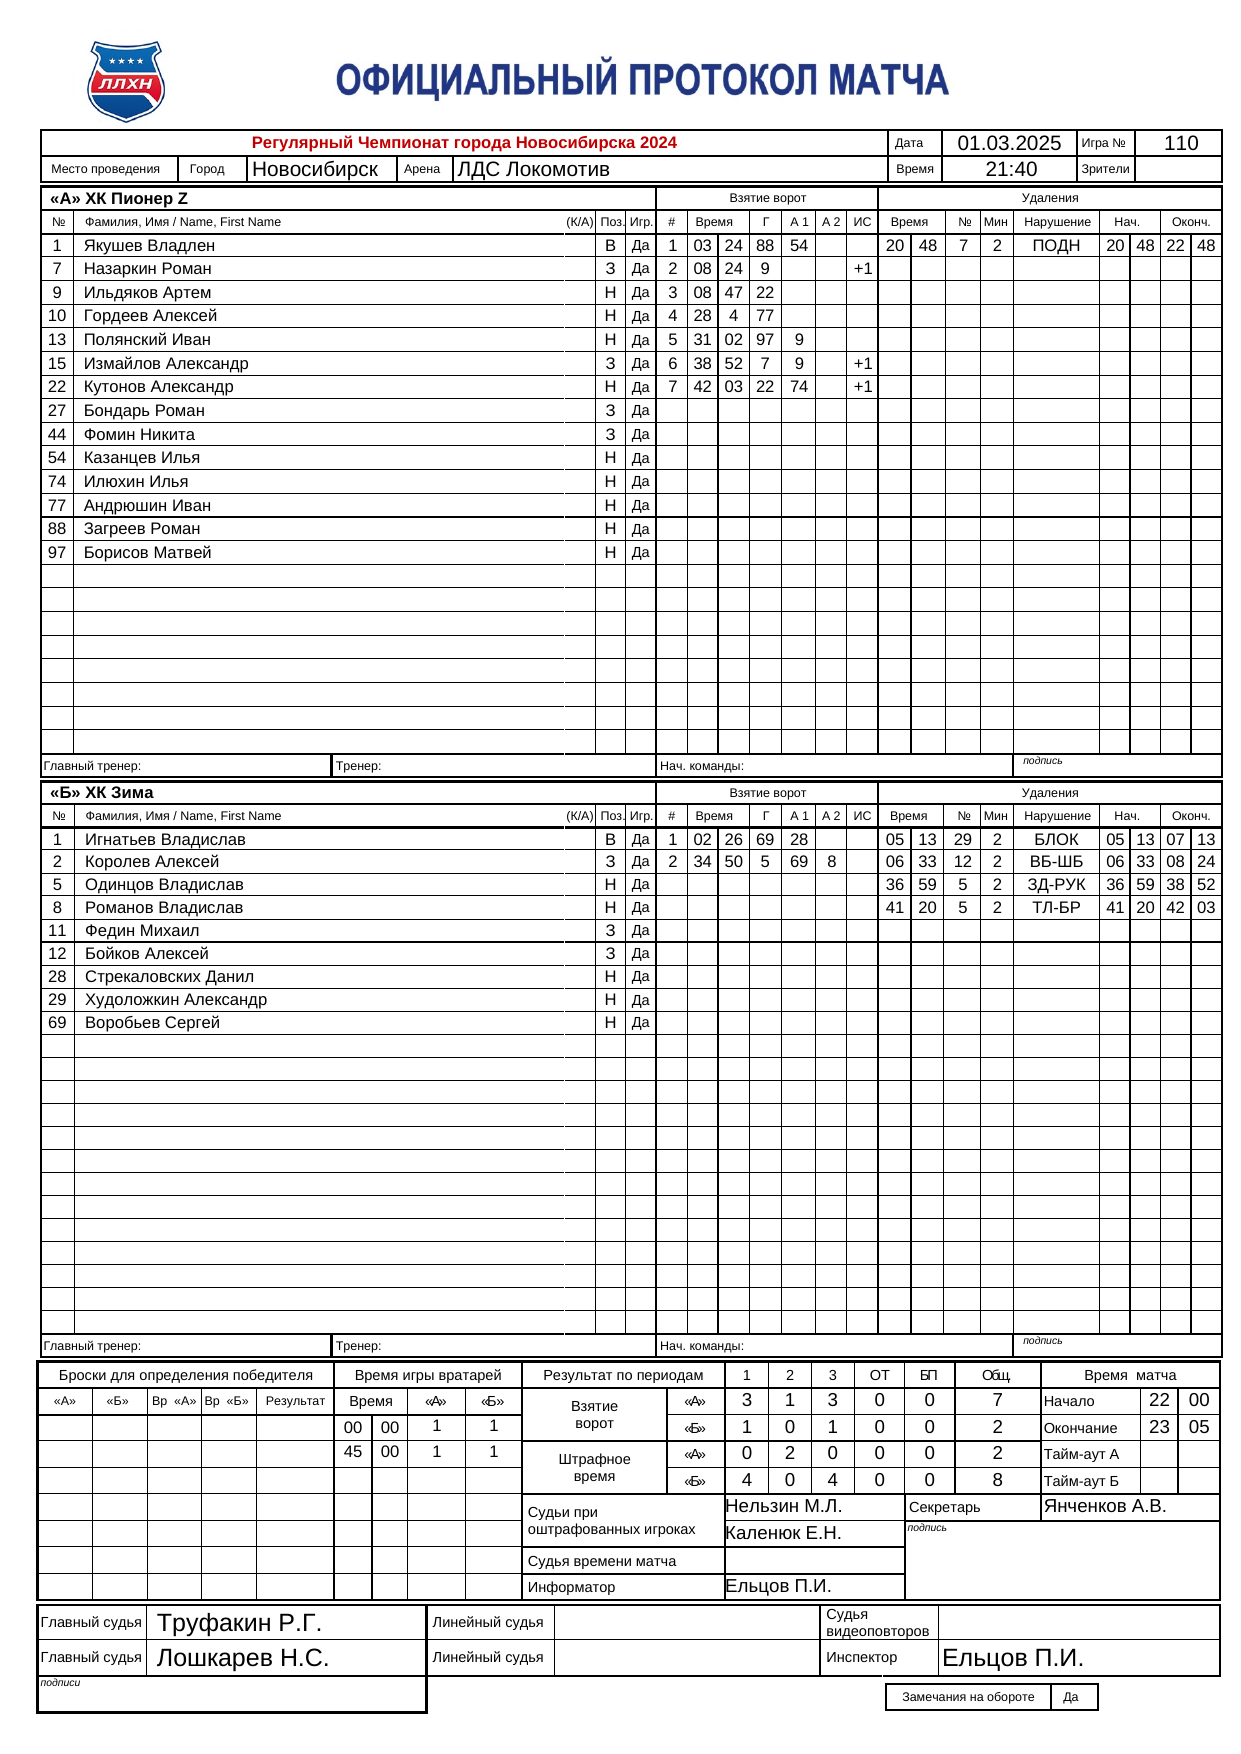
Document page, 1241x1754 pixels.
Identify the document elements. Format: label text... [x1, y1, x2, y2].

table_cell [657, 1150, 687, 1172]
table_cell [912, 399, 945, 422]
table_cell [1131, 920, 1160, 941]
table_cell [1161, 328, 1190, 351]
table_cell [408, 1468, 465, 1493]
table_cell [596, 612, 625, 634]
table_cell [750, 1173, 781, 1195]
table_cell Да [626, 423, 655, 445]
table_cell [565, 1311, 595, 1333]
table_cell [626, 1196, 655, 1218]
table_cell Илюхин Илья [74, 470, 564, 493]
table_cell 59 [1131, 874, 1160, 895]
table_cell [912, 423, 945, 445]
table_cell З [596, 423, 625, 445]
table_cell [816, 1242, 846, 1264]
table_cell 0 [855, 1389, 904, 1413]
table_cell Гордеев Алексей [74, 305, 564, 327]
table_cell [257, 1468, 333, 1493]
table_cell [946, 518, 980, 540]
table_cell Инспектор [821, 1640, 938, 1675]
table_cell 00 [335, 1416, 371, 1440]
table_cell [75, 1196, 564, 1218]
table_cell [596, 1242, 625, 1264]
table_cell [1131, 1012, 1160, 1033]
table_cell Да [626, 943, 655, 964]
table_cell [688, 1058, 717, 1079]
table_cell Да [626, 446, 655, 469]
table_cell 29 [944, 829, 980, 849]
table_cell [688, 989, 717, 1011]
table_cell [148, 1441, 201, 1467]
table_cell [1136, 157, 1221, 181]
table_cell Новосибирск [248, 157, 396, 181]
table_cell [1161, 376, 1190, 398]
table_cell [912, 707, 945, 729]
table_header Взятие ворот [657, 783, 877, 803]
table_cell [879, 659, 910, 682]
table_cell [93, 1521, 147, 1546]
table_cell [750, 1058, 781, 1079]
table_header 110 [1136, 131, 1221, 155]
table_cell [657, 470, 687, 493]
table_cell 08 [1161, 850, 1190, 872]
table_cell [719, 730, 749, 753]
table_cell Да [626, 376, 655, 398]
table_cell [688, 1196, 717, 1218]
table_cell +1 [847, 376, 877, 398]
table_cell 1 [726, 1415, 768, 1440]
table_cell [782, 1127, 815, 1149]
table_cell [1192, 541, 1221, 564]
table_cell [688, 494, 717, 516]
table_cell [1192, 1104, 1221, 1126]
table_cell [75, 1219, 564, 1241]
table_cell (К/А) [565, 805, 595, 826]
table_cell [1100, 376, 1129, 398]
table_cell [565, 1150, 595, 1172]
table_cell [1099, 1682, 1220, 1711]
table_cell Да [626, 235, 655, 256]
table_cell [75, 1173, 564, 1195]
table_cell [565, 446, 595, 469]
table_cell [847, 328, 877, 351]
table_cell [42, 1219, 74, 1241]
table_cell 20 [912, 896, 943, 918]
table_cell [879, 305, 910, 327]
table_cell Штрафное время [523, 1442, 666, 1493]
table_cell Н [596, 376, 625, 398]
table_cell [688, 730, 717, 753]
table_cell [719, 494, 749, 516]
table_cell Да [626, 850, 655, 872]
table_cell [1161, 446, 1190, 469]
table_cell [981, 446, 1013, 469]
table_cell Город [179, 157, 246, 181]
table_cell [1192, 1219, 1221, 1241]
table_cell 5 [750, 850, 781, 872]
table_cell [408, 1574, 465, 1599]
table_cell [912, 1104, 943, 1126]
table_cell [657, 1242, 687, 1264]
table_cell [1192, 730, 1221, 753]
table_cell [912, 1012, 943, 1033]
table_cell [565, 281, 595, 303]
table_cell [1100, 470, 1129, 493]
table_cell [981, 612, 1013, 634]
table_cell [1192, 1012, 1221, 1033]
table_cell [1192, 518, 1221, 540]
table_cell [565, 423, 595, 445]
table_cell [782, 565, 815, 587]
table_cell [93, 1494, 147, 1520]
table_cell [944, 1265, 980, 1287]
table_cell [912, 1150, 943, 1172]
table_cell 1 [408, 1441, 465, 1467]
table_cell [981, 1127, 1013, 1149]
table_cell [688, 896, 717, 918]
table_cell [1131, 989, 1160, 1011]
table_cell [939, 1606, 1219, 1639]
table_cell Нельзин М.Л. [726, 1495, 904, 1520]
table_cell [719, 423, 749, 445]
table_header Игра № [1078, 131, 1134, 155]
table_cell [1192, 588, 1221, 611]
table_cell [782, 1035, 815, 1057]
table_cell Да [626, 328, 655, 351]
table_cell [466, 1521, 521, 1546]
table_cell 00 [373, 1441, 407, 1467]
table_cell [565, 235, 595, 256]
table_cell [1161, 1196, 1190, 1218]
table_cell [565, 683, 595, 706]
table_cell [879, 966, 910, 987]
table_cell [565, 1012, 595, 1033]
table_cell [782, 305, 815, 327]
table_cell 0 [855, 1468, 904, 1493]
table_cell [565, 1081, 595, 1103]
table_cell [596, 1173, 625, 1195]
table_cell Игр. [626, 211, 655, 233]
table_cell [816, 1104, 846, 1126]
table_cell 6 [657, 352, 687, 374]
table_cell [944, 1035, 980, 1057]
table_cell Мин [981, 805, 1013, 826]
table_cell [657, 1104, 687, 1126]
table_cell [847, 281, 877, 303]
table_cell [93, 1574, 147, 1599]
table_cell Время [879, 211, 945, 233]
table_cell Н [596, 518, 625, 540]
table_cell [879, 1035, 910, 1057]
table_cell [946, 612, 980, 634]
table_cell [719, 1196, 749, 1218]
table_cell Фамилия, Имя / Name, First Name [75, 805, 565, 826]
table_cell 31 [688, 328, 717, 351]
table_cell [981, 1012, 1013, 1033]
table_cell [750, 1311, 781, 1333]
table_cell 45 [335, 1441, 371, 1467]
table_cell [750, 730, 781, 753]
table_cell [981, 1150, 1013, 1172]
table_cell [750, 659, 781, 682]
table_cell [688, 683, 717, 706]
table_cell [847, 305, 877, 327]
table_cell [657, 1058, 687, 1079]
table_cell 7 [956, 1389, 1040, 1413]
table_cell [750, 470, 781, 493]
table_header Время игры вратарей [335, 1363, 521, 1387]
table_cell [912, 446, 945, 469]
table_cell [1100, 636, 1129, 658]
table_cell 02 [719, 328, 749, 351]
table_cell [565, 1058, 595, 1079]
table_cell [719, 896, 749, 918]
table_cell 02 [688, 829, 717, 849]
table_cell Худоложкин Александр [75, 989, 564, 1011]
table_cell [626, 1219, 655, 1241]
table_cell [981, 636, 1013, 658]
table_cell [596, 659, 625, 682]
table_cell [944, 1081, 980, 1103]
table_cell 44 [42, 423, 73, 445]
table_cell 5 [944, 874, 980, 895]
table_cell 2 [42, 850, 74, 872]
table_cell [555, 1640, 819, 1675]
table_cell [75, 1311, 564, 1333]
table_cell [782, 1265, 815, 1287]
table_cell 42 [1161, 896, 1190, 918]
table_cell [74, 588, 564, 611]
table_cell [879, 707, 910, 729]
table_cell [912, 1288, 943, 1310]
table_cell [946, 470, 980, 493]
table_cell Н [596, 328, 625, 351]
table_cell [688, 470, 717, 493]
table_cell [1161, 352, 1190, 374]
table_cell [847, 446, 877, 469]
table_cell [981, 730, 1013, 753]
table_cell [596, 683, 625, 706]
table_cell [202, 1468, 256, 1493]
table_cell 2 [956, 1442, 1040, 1467]
table_cell [596, 1127, 625, 1149]
table_cell [1161, 281, 1190, 303]
table_cell «А» [668, 1442, 724, 1467]
table_cell [847, 850, 877, 872]
table_cell [847, 730, 877, 753]
table_cell [1161, 730, 1190, 753]
table_cell [912, 1311, 943, 1333]
table_cell [981, 1081, 1013, 1103]
table_cell [408, 1547, 465, 1573]
table_cell [847, 1265, 877, 1287]
table_cell [847, 1311, 877, 1333]
table_cell [1100, 399, 1129, 422]
table_cell [1192, 494, 1221, 516]
table_cell [1014, 1012, 1099, 1033]
table_cell Мин [981, 211, 1013, 233]
table_cell 69 [782, 850, 815, 872]
table_cell [782, 1311, 815, 1333]
table_cell [879, 352, 910, 374]
table_cell [1131, 423, 1160, 445]
table_cell Вр «А» [148, 1389, 201, 1413]
table_cell [944, 1058, 980, 1079]
table_cell Да [626, 874, 655, 895]
table_cell [816, 896, 846, 918]
table_cell 11 [42, 920, 74, 941]
table_cell [1161, 966, 1190, 987]
table_cell 38 [1161, 874, 1190, 895]
table_cell [816, 636, 846, 658]
table_cell 28 [42, 966, 74, 987]
table_cell [750, 1127, 781, 1149]
table_cell [688, 659, 717, 682]
table_cell [1014, 446, 1099, 469]
table_cell Да [626, 920, 655, 941]
table_cell [1131, 1081, 1160, 1103]
table_cell [782, 399, 815, 422]
table_cell [565, 588, 595, 611]
table_cell 20 [1100, 235, 1129, 256]
table_cell [912, 943, 943, 964]
table_cell [626, 659, 655, 682]
table_cell [816, 423, 846, 445]
table_cell 21:40 [943, 157, 1076, 181]
table_cell [74, 707, 564, 729]
table_cell [981, 1265, 1013, 1287]
table_cell [816, 612, 846, 634]
table_cell [39, 1521, 92, 1546]
table_cell [565, 989, 595, 1011]
table_cell [847, 494, 877, 516]
table_cell [719, 1127, 749, 1149]
table_cell [565, 636, 595, 658]
table_cell 9 [750, 257, 781, 280]
table_cell [1192, 966, 1221, 987]
table_cell [688, 874, 717, 895]
table_cell [944, 966, 980, 987]
table_cell Н [596, 446, 625, 469]
table_header ОТ [855, 1363, 904, 1387]
table_cell [816, 588, 846, 611]
table_cell Главный тренер: [42, 1335, 330, 1356]
table_cell [1014, 352, 1099, 374]
table_header 2 [769, 1363, 811, 1387]
table_cell [944, 943, 980, 964]
table_cell 05 [879, 829, 910, 849]
table_cell [750, 1288, 781, 1310]
table_cell [946, 683, 980, 706]
table_cell [1192, 470, 1221, 493]
table_cell подпись [906, 1522, 1219, 1599]
table_cell [912, 352, 945, 374]
table_cell [1100, 612, 1129, 634]
table_cell [719, 683, 749, 706]
table_cell [373, 1494, 407, 1520]
table_cell [1100, 305, 1129, 327]
table_cell [335, 1547, 371, 1573]
table_cell [626, 588, 655, 611]
table_cell [688, 966, 717, 987]
table_header Броски для определения победителя [39, 1363, 333, 1387]
table_cell [1192, 1311, 1221, 1333]
table_cell 07 [1161, 829, 1190, 849]
table_header 01.03.2025 [943, 131, 1076, 155]
table_cell [912, 494, 945, 516]
table_cell Поз. [596, 805, 625, 826]
table_cell 1 [42, 235, 73, 256]
table_cell 0 [769, 1415, 811, 1440]
table_cell [879, 1196, 910, 1218]
table_cell [847, 1035, 877, 1057]
table_cell [39, 1494, 92, 1520]
table_cell [912, 989, 943, 1011]
table_cell [782, 659, 815, 682]
table_cell [1141, 1441, 1177, 1467]
table_cell [946, 707, 980, 729]
table_cell [750, 494, 781, 516]
table_cell [879, 281, 910, 303]
table_cell 8 [956, 1468, 1040, 1493]
table_cell [626, 730, 655, 753]
table_cell [912, 281, 945, 303]
table_cell [257, 1494, 333, 1520]
table_cell [596, 1265, 625, 1287]
table_cell [74, 565, 564, 587]
table_cell З [596, 850, 625, 872]
table_cell Н [596, 1012, 625, 1033]
table_cell 0 [905, 1415, 954, 1440]
table_cell [944, 1288, 980, 1310]
table_cell «Б» [668, 1468, 724, 1493]
table_cell 47 [719, 281, 749, 303]
table_cell 9 [42, 281, 73, 303]
table_cell [816, 565, 846, 587]
table_cell [1192, 446, 1221, 469]
table_cell [946, 352, 980, 374]
table_cell [847, 874, 877, 895]
table_cell [688, 423, 717, 445]
table_cell Да [626, 257, 655, 280]
table_cell [657, 730, 687, 753]
table_cell [39, 1416, 92, 1440]
table_cell [912, 588, 945, 611]
table_cell [1100, 1311, 1129, 1333]
table_cell [1192, 305, 1221, 327]
table_cell [1192, 1081, 1221, 1103]
table_cell [782, 494, 815, 516]
table_cell 23 [1141, 1415, 1177, 1440]
table_cell Нач. команды: [657, 1335, 1012, 1356]
table_cell [782, 1173, 815, 1195]
table_cell [42, 636, 73, 658]
table_cell 38 [688, 352, 717, 374]
table_cell 48 [1131, 235, 1160, 256]
table_cell В [596, 235, 625, 256]
table_cell [1161, 1127, 1190, 1149]
table_cell [912, 257, 945, 280]
table_cell [816, 707, 846, 729]
table_cell [782, 281, 815, 303]
table_cell [1131, 328, 1160, 351]
table_cell [816, 1173, 846, 1195]
table_cell [1131, 399, 1160, 422]
table_cell [750, 920, 781, 941]
table_cell [912, 518, 945, 540]
table_cell Нач. [1100, 805, 1160, 826]
table_cell [1131, 588, 1160, 611]
table_cell [946, 376, 980, 398]
table_cell 42 [688, 376, 717, 398]
table_cell [912, 659, 945, 682]
table_cell [1131, 683, 1160, 706]
table_cell [816, 1012, 846, 1033]
table_cell [657, 1127, 687, 1149]
table_cell 1 [812, 1415, 854, 1440]
table_cell Одинцов Владислав [75, 874, 564, 895]
table_cell [1161, 1311, 1190, 1333]
table_cell [816, 683, 846, 706]
table_cell [657, 920, 687, 941]
table_cell [750, 1196, 781, 1218]
table_cell [373, 1521, 407, 1546]
table_cell [1014, 281, 1099, 303]
table_cell [879, 1127, 910, 1149]
table_cell Главный тренер: [42, 755, 330, 776]
table_cell [75, 1127, 564, 1149]
table_cell Г [750, 805, 781, 826]
table_cell [565, 399, 595, 422]
table_cell [1161, 399, 1190, 422]
table_cell [944, 1173, 980, 1195]
table_cell [847, 1104, 877, 1126]
table_cell [879, 494, 910, 516]
table_cell [1131, 1219, 1160, 1241]
table_cell [847, 943, 877, 964]
table_header «Б» ХК Зима [42, 783, 655, 803]
table_cell [42, 1104, 74, 1126]
table_cell Каленюк Е.Н. [726, 1521, 904, 1546]
table_cell [816, 328, 846, 351]
table_cell [74, 659, 564, 682]
table_cell [1192, 707, 1221, 729]
table_cell [719, 565, 749, 587]
table_cell [1131, 518, 1160, 540]
table_cell [816, 470, 846, 493]
table_cell [816, 1311, 846, 1333]
table_cell [944, 1196, 980, 1218]
table_cell [1014, 1311, 1099, 1333]
table_cell [847, 423, 877, 445]
table_cell [93, 1416, 147, 1440]
table_cell А 2 [816, 211, 846, 233]
table_cell [688, 588, 717, 611]
table_header БП [905, 1363, 954, 1387]
table_cell [1161, 494, 1190, 516]
table_cell [944, 1150, 980, 1172]
table_cell 06 [1100, 850, 1129, 872]
table_cell +1 [847, 257, 877, 280]
table_cell 1 [42, 829, 74, 849]
table_cell [657, 943, 687, 964]
table_cell Труфакин Р.Г. [147, 1606, 425, 1639]
table_header Взятие ворот [657, 188, 877, 209]
table_cell 0 [812, 1442, 854, 1467]
table_cell [1161, 257, 1190, 280]
table_cell 5 [944, 896, 980, 918]
table_cell [466, 1468, 521, 1493]
table_cell З [596, 920, 625, 941]
table_cell [946, 257, 980, 280]
table_cell [750, 612, 781, 634]
table_cell [912, 470, 945, 493]
table_cell [847, 235, 877, 256]
table_cell [944, 1104, 980, 1126]
table_cell [847, 470, 877, 493]
table_cell [946, 446, 980, 469]
table_cell [946, 494, 980, 516]
table_cell 3 [812, 1389, 854, 1413]
table_cell [750, 1150, 781, 1172]
table_cell [750, 874, 781, 895]
table_cell [565, 494, 595, 516]
table_cell Бойков Алексей [75, 943, 564, 964]
table_cell [1100, 352, 1129, 374]
table_cell [148, 1521, 201, 1546]
table_cell [847, 1012, 877, 1033]
table_cell 36 [1100, 874, 1129, 895]
table_cell Да [626, 305, 655, 327]
table_cell [335, 1468, 371, 1493]
table_cell [1161, 920, 1190, 941]
table_cell [373, 1574, 407, 1599]
table_cell 15 [42, 352, 73, 374]
table_cell [565, 1219, 595, 1241]
table_cell [1161, 1150, 1190, 1172]
table_cell [1100, 920, 1129, 941]
table_cell 13 [42, 328, 73, 351]
table_cell 77 [42, 494, 73, 516]
table_cell [688, 518, 717, 540]
table_header Общ. [956, 1363, 1040, 1387]
table_cell [1192, 281, 1221, 303]
table_cell 0 [855, 1442, 904, 1467]
table_cell [879, 541, 910, 564]
table_cell [1014, 636, 1099, 658]
table_cell [847, 1127, 877, 1149]
table_cell [879, 1150, 910, 1172]
table_cell [657, 989, 687, 1011]
table_cell [1161, 470, 1190, 493]
table_cell [626, 1081, 655, 1103]
table_cell [719, 707, 749, 729]
table_cell [816, 494, 846, 516]
table_cell [688, 541, 717, 564]
table_cell [1131, 943, 1160, 964]
table_cell [719, 518, 749, 540]
table_cell [816, 943, 846, 964]
table_cell [726, 1548, 904, 1573]
table_cell Ильдяков Артем [74, 281, 564, 303]
table_cell [202, 1521, 256, 1546]
table_cell [879, 399, 910, 422]
table_cell [1014, 1081, 1099, 1103]
table_cell [257, 1441, 333, 1467]
table_cell 20 [1131, 896, 1160, 918]
table_cell 0 [905, 1389, 954, 1413]
table_cell [565, 376, 595, 398]
table_cell [944, 1242, 980, 1264]
table_cell Нач. команды: [657, 755, 1012, 776]
table_cell [1131, 1242, 1160, 1264]
table_cell [1192, 1196, 1221, 1218]
table_cell [1161, 989, 1190, 1011]
table_cell [981, 257, 1013, 280]
table_cell [1161, 943, 1190, 964]
table_cell ЛДС Локомотив [454, 157, 887, 181]
table_cell [565, 943, 595, 964]
table_cell [1100, 1150, 1129, 1172]
table_cell [1100, 1265, 1129, 1287]
table_cell [42, 1127, 74, 1149]
table_cell [1131, 352, 1160, 374]
table_cell [816, 1288, 846, 1310]
table_cell [981, 565, 1013, 587]
table_cell [565, 659, 595, 682]
table_cell [565, 966, 595, 987]
table_cell 41 [879, 896, 910, 918]
table_cell [750, 1012, 781, 1033]
table_cell Главный судья [39, 1606, 146, 1639]
table_cell [657, 423, 687, 445]
table_cell [626, 1127, 655, 1149]
table_cell Главный судья [39, 1640, 146, 1675]
table_cell Вр «Б» [202, 1389, 256, 1413]
table_cell [1014, 518, 1099, 540]
table_header 1 [726, 1363, 768, 1387]
table_cell [257, 1521, 333, 1546]
table_cell [782, 541, 815, 564]
table_cell Игр. [626, 805, 655, 826]
table_cell [981, 494, 1013, 516]
table_cell [1192, 1265, 1221, 1287]
table_cell [981, 541, 1013, 564]
table_cell 03 [688, 235, 717, 256]
table_cell [657, 1311, 687, 1333]
table_cell [879, 1288, 910, 1310]
table_cell [944, 1127, 980, 1149]
table_cell [42, 1196, 74, 1218]
table_cell [816, 659, 846, 682]
table_cell 2 [981, 850, 1013, 872]
table_cell (К/А) [565, 211, 595, 233]
table_cell [688, 1173, 717, 1195]
table_cell Да [626, 896, 655, 918]
table_cell [42, 1081, 74, 1103]
table_cell [1161, 541, 1190, 564]
table_cell 88 [750, 235, 781, 256]
table_cell [879, 1081, 910, 1103]
table_cell [75, 1081, 564, 1103]
table_cell [981, 1288, 1013, 1310]
table_cell [1192, 1058, 1221, 1079]
table_cell [1192, 328, 1221, 351]
table_cell [912, 966, 943, 987]
table_cell Федин Михаил [75, 920, 564, 941]
table_cell [1131, 707, 1160, 729]
table_cell [1014, 1242, 1099, 1264]
table_cell [1100, 281, 1129, 303]
table_cell [981, 1058, 1013, 1079]
table_cell [912, 1081, 943, 1103]
table_cell [1100, 1219, 1129, 1241]
table_cell Н [596, 874, 625, 895]
table_cell 22 [1161, 235, 1190, 256]
table_cell [1014, 257, 1099, 280]
table_cell [1161, 1288, 1190, 1310]
table_cell [946, 659, 980, 682]
table_cell [879, 1012, 910, 1033]
table_cell [719, 659, 749, 682]
table_cell [657, 1288, 687, 1310]
table_cell [1161, 518, 1190, 540]
table_cell [847, 1081, 877, 1103]
table_cell [1014, 730, 1099, 753]
table_cell [981, 518, 1013, 540]
table_cell Да [626, 352, 655, 374]
table_cell Н [596, 966, 625, 987]
table_cell Оконч. [1161, 211, 1221, 233]
table_cell Н [596, 470, 625, 493]
table_cell [782, 1219, 815, 1241]
table_cell [657, 565, 687, 587]
table_cell [750, 989, 781, 1011]
table_cell [657, 1035, 687, 1057]
table_cell Тренер: [333, 755, 655, 776]
table_cell 20 [879, 235, 910, 256]
table_cell [657, 494, 687, 516]
table_cell [1014, 989, 1099, 1011]
table_cell 69 [42, 1012, 74, 1033]
table_cell Янченков А.В. [1042, 1495, 1219, 1520]
table_cell 03 [719, 376, 749, 398]
table_cell [1100, 707, 1129, 729]
table_cell 05 [1179, 1415, 1219, 1440]
table_cell [782, 636, 815, 658]
table_cell [719, 1265, 749, 1287]
table_cell «Б » [466, 1389, 521, 1413]
table_cell [719, 989, 749, 1011]
table_cell 8 [42, 896, 74, 918]
table_cell [782, 966, 815, 987]
table_cell [74, 636, 564, 658]
table_cell 2 [981, 896, 1013, 918]
table_cell [816, 281, 846, 303]
table_cell [847, 1196, 877, 1218]
table_cell [750, 896, 781, 918]
table_cell [816, 966, 846, 987]
table_cell [912, 612, 945, 634]
table_cell [565, 1127, 595, 1149]
table_cell [657, 1265, 687, 1287]
table_cell [912, 1265, 943, 1287]
table_cell [816, 257, 846, 280]
table_cell [879, 1265, 910, 1287]
table_cell [1192, 257, 1221, 280]
table_cell [912, 1173, 943, 1195]
table_cell [42, 565, 73, 587]
table_cell [912, 305, 945, 327]
table_cell [626, 1058, 655, 1079]
table_cell 0 [769, 1468, 811, 1493]
table_cell 06 [879, 850, 910, 872]
table_cell [1100, 328, 1129, 351]
table_cell [981, 1035, 1013, 1057]
table_cell [626, 1173, 655, 1195]
table_cell 28 [688, 305, 717, 327]
table_cell [257, 1416, 333, 1440]
table_cell [946, 588, 980, 611]
table_cell 4 [719, 305, 749, 327]
table_cell Судья времени матча [523, 1548, 724, 1573]
table_cell [335, 1574, 371, 1599]
table_cell Да [626, 518, 655, 540]
table_cell Да [626, 541, 655, 564]
table_cell Ельцов П.И. [939, 1640, 1219, 1675]
table_cell 54 [782, 235, 815, 256]
table_cell [879, 1058, 910, 1079]
table_cell [1014, 494, 1099, 516]
table_cell [847, 920, 877, 941]
table_cell [719, 920, 749, 941]
table_cell Линейный судья [428, 1606, 554, 1639]
table_cell [1131, 446, 1160, 469]
table_cell [596, 1035, 625, 1057]
table_cell [719, 1035, 749, 1057]
table_cell 2 [657, 257, 687, 280]
table_cell 29 [42, 989, 74, 1011]
table_cell № [944, 805, 980, 826]
table_cell [879, 376, 910, 398]
table_cell [596, 1311, 625, 1333]
table_cell [688, 1288, 717, 1310]
table_header «А» ХК Пионер Z [42, 188, 655, 209]
table_cell Линейный судья [428, 1640, 554, 1675]
table_cell [750, 1104, 781, 1126]
table_cell Поз. [596, 211, 625, 233]
table_cell [946, 399, 980, 422]
table_cell Андрюшин Иван [74, 494, 564, 516]
table_cell 08 [688, 257, 717, 280]
table_cell Фамилия, Имя / Name, First Name [74, 211, 565, 233]
table_cell [816, 1081, 846, 1103]
table_cell [555, 1606, 819, 1639]
table_cell [750, 1242, 781, 1264]
table_cell [1131, 966, 1160, 987]
table_cell [1014, 376, 1099, 398]
table_cell Да [626, 989, 655, 1011]
table_cell [565, 707, 595, 729]
table_cell [75, 1058, 564, 1079]
table_cell [719, 541, 749, 564]
table_cell [1131, 1173, 1160, 1195]
table_cell [1014, 1173, 1099, 1195]
table_cell 9 [782, 352, 815, 374]
table_cell 1 [466, 1416, 521, 1440]
table_cell 22 [750, 376, 781, 398]
table_cell [912, 376, 945, 398]
table_cell Измайлов Александр [74, 352, 564, 374]
table_cell [1161, 683, 1190, 706]
table_cell 8 [816, 850, 846, 872]
table_cell [565, 1196, 595, 1218]
table_cell 00 [373, 1416, 407, 1440]
table_cell [688, 1242, 717, 1264]
table_cell [944, 1012, 980, 1033]
table_cell 74 [42, 470, 73, 493]
table_cell [879, 257, 910, 280]
table_cell Н [596, 305, 625, 327]
table_cell [981, 281, 1013, 303]
table_cell [719, 1058, 749, 1079]
table_cell [1161, 1242, 1190, 1264]
table_cell [719, 1081, 749, 1103]
table_cell [1100, 446, 1129, 469]
table_cell [719, 1150, 749, 1172]
table_cell ЗД-РУК [1014, 874, 1099, 895]
table_cell [816, 829, 846, 849]
table_cell [879, 943, 910, 964]
table_cell [626, 636, 655, 658]
table_cell [912, 1127, 943, 1149]
table_cell Нарушение [1014, 211, 1099, 233]
table_cell [946, 281, 980, 303]
table_cell [626, 1311, 655, 1333]
table_cell [148, 1494, 201, 1520]
table_cell [981, 1104, 1013, 1126]
table_cell Назаркин Роман [74, 257, 564, 280]
table_cell [1014, 470, 1099, 493]
table_cell [688, 565, 717, 587]
table_cell подпись [1014, 755, 1221, 776]
table_cell [1100, 1242, 1129, 1264]
table_cell ВБ-ШБ [1014, 850, 1099, 872]
table_cell [1161, 1265, 1190, 1287]
table_cell [466, 1547, 521, 1573]
table_cell [981, 376, 1013, 398]
table_cell 28 [782, 829, 815, 849]
table_cell Тайм-аут А [1042, 1441, 1140, 1467]
table_cell [879, 683, 910, 706]
table_header Удаления [879, 188, 1221, 209]
table_cell [42, 612, 73, 634]
table_cell [750, 683, 781, 706]
table_cell [719, 399, 749, 422]
table_cell Полянский Иван [74, 328, 564, 351]
table_cell [750, 399, 781, 422]
table_cell [1192, 399, 1221, 422]
table_cell [1100, 423, 1129, 445]
table_cell [39, 1468, 92, 1493]
picture [5, 28, 1179, 129]
table_cell [565, 730, 595, 753]
table_cell [626, 1104, 655, 1126]
table_cell [626, 707, 655, 729]
table_cell [946, 423, 980, 445]
table_cell [981, 1242, 1013, 1264]
table_cell [626, 1242, 655, 1264]
table_cell Секретарь [906, 1495, 1040, 1520]
table_cell Бондарь Роман [74, 399, 564, 422]
table_cell [1192, 1150, 1221, 1172]
table_cell [1131, 257, 1160, 280]
table_cell [879, 1219, 910, 1241]
table_cell [657, 612, 687, 634]
table_cell [1100, 730, 1129, 753]
table_cell [782, 1104, 815, 1126]
table_cell [879, 612, 910, 634]
table_cell [719, 588, 749, 611]
table_cell ИС [847, 805, 877, 826]
table_cell [75, 1104, 564, 1126]
table_cell [816, 730, 846, 753]
table_cell [565, 1104, 595, 1126]
table_cell [688, 1311, 717, 1333]
table_cell [750, 1265, 781, 1287]
table_cell [847, 1242, 877, 1264]
table_cell [1192, 1242, 1221, 1264]
table_cell Борисов Матвей [74, 541, 564, 564]
table_cell [565, 1288, 595, 1310]
table_cell 77 [750, 305, 781, 327]
table_cell [1014, 920, 1099, 941]
table_cell [750, 1035, 781, 1057]
table_cell [1161, 1035, 1190, 1057]
table_cell [42, 1058, 74, 1079]
table_cell [879, 1242, 910, 1264]
table_cell 0 [905, 1468, 954, 1493]
table_cell [42, 1173, 74, 1195]
table_header Дата [889, 131, 941, 155]
table_cell [1131, 1150, 1160, 1172]
table_cell [1161, 659, 1190, 682]
table_cell [1100, 541, 1129, 564]
table_cell [42, 1311, 74, 1333]
table_cell [879, 730, 910, 753]
table_cell [782, 588, 815, 611]
table_cell [816, 235, 846, 256]
table_cell [202, 1574, 256, 1599]
table_cell [1131, 494, 1160, 516]
table_cell [1161, 612, 1190, 634]
table_cell [1192, 943, 1221, 964]
table_cell [688, 1150, 717, 1172]
table_cell [912, 541, 945, 564]
table_cell [657, 707, 687, 729]
table_cell 48 [1192, 235, 1221, 256]
table_cell [816, 446, 846, 469]
table_cell 00 [1179, 1389, 1219, 1413]
table_cell [42, 1288, 74, 1310]
table_cell Стрекаловских Данил [75, 966, 564, 987]
table_cell [981, 920, 1013, 941]
table_cell 27 [42, 399, 73, 422]
table_cell Судья видеоповторов [821, 1606, 938, 1639]
table_cell [750, 518, 781, 540]
table_cell 13 [1131, 829, 1160, 849]
table_cell [428, 1677, 882, 1711]
table_cell [1014, 328, 1099, 351]
table_cell 22 [1141, 1389, 1177, 1413]
table_cell [657, 446, 687, 469]
table_cell Взятие ворот [523, 1389, 666, 1440]
table_cell [816, 1058, 846, 1079]
table_cell [1014, 1288, 1099, 1310]
table_cell [782, 989, 815, 1011]
table_cell [847, 1150, 877, 1172]
table_cell 52 [719, 352, 749, 374]
table_cell [565, 850, 595, 872]
table_cell [1161, 1012, 1190, 1033]
table_cell 0 [855, 1415, 904, 1440]
table_cell [1014, 966, 1099, 987]
table_cell 69 [750, 829, 781, 849]
table_cell «Б» [93, 1389, 147, 1413]
table_cell Воробьев Сергей [75, 1012, 564, 1033]
table_cell В [596, 829, 625, 849]
table_header Регулярный Чемпионат города Новосибирска 2024 [42, 131, 887, 155]
table_cell [596, 1219, 625, 1241]
table_cell [847, 399, 877, 422]
table_cell [912, 1219, 943, 1241]
table_cell [847, 541, 877, 564]
table_cell [688, 1219, 717, 1241]
table_cell [1014, 305, 1099, 327]
table_cell [981, 470, 1013, 493]
table_cell [1100, 1058, 1129, 1079]
table_cell Нарушение [1014, 805, 1099, 826]
table_cell [1014, 565, 1099, 587]
table_cell Место проведения [42, 157, 177, 181]
table_cell [946, 636, 980, 658]
table_cell [879, 588, 910, 611]
table_cell [1192, 1288, 1221, 1310]
table_cell 97 [42, 541, 73, 564]
table_cell [847, 518, 877, 540]
table_cell [1192, 352, 1221, 374]
table_cell [1131, 470, 1160, 493]
table_cell [816, 1150, 846, 1172]
table_cell [1014, 683, 1099, 706]
table_cell 74 [782, 376, 815, 398]
table_cell [1131, 1035, 1160, 1057]
table_cell [879, 1311, 910, 1333]
table_cell [565, 257, 595, 280]
table_cell 33 [1131, 850, 1160, 872]
table_cell [981, 352, 1013, 374]
table_cell [981, 707, 1013, 729]
table_cell 59 [912, 874, 943, 895]
table_cell [719, 966, 749, 987]
table_cell [750, 446, 781, 469]
table_cell [816, 1219, 846, 1241]
table_cell [688, 943, 717, 964]
table_cell [657, 588, 687, 611]
table_cell [596, 730, 625, 753]
table_cell [912, 1058, 943, 1079]
table_cell [1100, 659, 1129, 682]
table_cell [1161, 636, 1190, 658]
table_cell [657, 399, 687, 422]
table_cell [1161, 305, 1190, 327]
table_cell [657, 683, 687, 706]
table_cell [596, 1104, 625, 1126]
table_cell 36 [879, 874, 910, 895]
table_cell [879, 328, 910, 351]
table_cell 24 [1192, 850, 1221, 872]
table_cell [1179, 1441, 1219, 1467]
table_cell [1192, 1173, 1221, 1195]
table_cell [782, 446, 815, 469]
table_cell [1014, 612, 1099, 634]
table_cell [93, 1441, 147, 1467]
table_cell [596, 636, 625, 658]
table_cell [1014, 659, 1099, 682]
table_cell [847, 1058, 877, 1079]
table_cell [466, 1574, 521, 1599]
table_cell 4 [657, 305, 687, 327]
table_cell Зрители [1078, 157, 1134, 181]
table_cell 12 [42, 943, 74, 964]
table_cell [657, 896, 687, 918]
table_cell [879, 446, 910, 469]
table_cell 0 [905, 1442, 954, 1467]
table_cell [1131, 541, 1160, 564]
table_cell [782, 920, 815, 941]
table_cell [42, 730, 73, 753]
table_cell 10 [42, 305, 73, 327]
table_cell [1100, 966, 1129, 987]
table_cell [335, 1494, 371, 1520]
table_cell [816, 518, 846, 540]
table_cell [782, 943, 815, 964]
table_cell [1161, 565, 1190, 587]
table_cell 48 [912, 235, 945, 256]
table_cell [688, 1265, 717, 1287]
table_cell [1014, 1150, 1099, 1172]
table_cell [565, 1242, 595, 1264]
table_cell [688, 920, 717, 941]
table_cell [816, 376, 846, 398]
table_cell Да [626, 966, 655, 987]
table_cell БЛОК [1014, 829, 1099, 849]
table_cell [946, 565, 980, 587]
table_cell 7 [42, 257, 73, 280]
table_cell [596, 707, 625, 729]
table_cell [1192, 423, 1221, 445]
table_cell [847, 1219, 877, 1241]
table_cell [39, 1574, 92, 1599]
table_cell [981, 943, 1013, 964]
table_cell [1100, 1035, 1129, 1057]
table_cell [74, 612, 564, 634]
table_cell [1192, 1127, 1221, 1149]
table_cell 22 [750, 281, 781, 303]
table_cell [912, 920, 943, 941]
table_cell [657, 636, 687, 658]
table_cell [565, 896, 595, 918]
table_cell «А» [39, 1389, 92, 1413]
table_cell [1179, 1468, 1219, 1493]
table_cell [847, 966, 877, 987]
table_cell [944, 920, 980, 941]
table_cell [1192, 659, 1221, 682]
table_cell Н [596, 494, 625, 516]
table_cell [847, 612, 877, 634]
table_cell [565, 470, 595, 493]
table_cell [42, 1035, 74, 1057]
table_cell Казанцев Илья [74, 446, 564, 469]
table_cell 2 [981, 235, 1013, 256]
table_cell [373, 1547, 407, 1573]
table_cell [1014, 943, 1099, 964]
table_cell [782, 518, 815, 540]
table_cell [657, 1012, 687, 1033]
table_cell [373, 1468, 407, 1493]
table_cell 88 [42, 518, 73, 540]
table_cell [1014, 588, 1099, 611]
table_cell [565, 305, 595, 327]
table_cell [912, 1242, 943, 1264]
table_cell [883, 1677, 1220, 1681]
table_cell [596, 1150, 625, 1172]
table_cell Время [688, 805, 749, 826]
table_cell Тренер: [333, 1335, 655, 1356]
table_cell 3 [726, 1389, 768, 1413]
table_cell Время [889, 157, 941, 181]
table_cell Н [596, 281, 625, 303]
table_cell [981, 328, 1013, 351]
table_cell № [946, 211, 980, 233]
table_cell [202, 1441, 256, 1467]
table_cell [816, 1265, 846, 1287]
table_cell [782, 896, 815, 918]
table_cell [816, 1196, 846, 1218]
table_cell [39, 1547, 92, 1573]
table_cell [981, 659, 1013, 682]
table_cell [782, 1081, 815, 1103]
table_cell З [596, 257, 625, 280]
table_cell [782, 683, 815, 706]
table_cell [912, 683, 945, 706]
table_cell [981, 423, 1013, 445]
table_cell «А» [408, 1389, 465, 1413]
table_cell [782, 1242, 815, 1264]
table_cell 0 [726, 1442, 768, 1467]
table_cell [816, 1035, 846, 1057]
table_cell [1131, 305, 1160, 327]
table_cell [750, 707, 781, 729]
table_cell [1100, 494, 1129, 516]
table_cell [688, 636, 717, 658]
table_cell [981, 1311, 1013, 1333]
table_cell [981, 966, 1013, 987]
table_cell [688, 1127, 717, 1149]
table_cell # [657, 805, 687, 826]
table_cell Королев Алексей [75, 850, 564, 872]
table_cell [565, 874, 595, 895]
table_cell 05 [1100, 829, 1129, 849]
table_cell [719, 1012, 749, 1033]
table_cell [719, 1311, 749, 1333]
table_cell [596, 1196, 625, 1218]
table_cell [719, 1219, 749, 1241]
table_cell [912, 565, 945, 587]
table_cell [626, 612, 655, 634]
table_cell [782, 1288, 815, 1310]
table_cell [1131, 612, 1160, 634]
table_cell [1014, 1058, 1099, 1079]
table_cell [257, 1574, 333, 1599]
table_cell [626, 1265, 655, 1287]
table_cell [1131, 730, 1160, 753]
table_cell [1100, 1196, 1129, 1218]
table_cell +1 [847, 352, 877, 374]
table_cell [148, 1468, 201, 1493]
table_cell [750, 588, 781, 611]
table_cell [1014, 423, 1099, 445]
table_cell [750, 966, 781, 987]
table_cell [626, 565, 655, 587]
table_cell [257, 1547, 333, 1573]
table_cell [981, 1173, 1013, 1195]
table_cell [1100, 1127, 1129, 1149]
table_cell [74, 683, 564, 706]
table_cell [1192, 1035, 1221, 1057]
table_cell [1161, 1081, 1190, 1103]
table_cell [596, 1058, 625, 1079]
table_cell [657, 518, 687, 540]
table_cell [981, 1219, 1013, 1241]
table_cell [408, 1494, 465, 1520]
table_cell [688, 1104, 717, 1126]
table_cell [1100, 518, 1129, 540]
table_cell Да [626, 494, 655, 516]
table_cell 24 [719, 235, 749, 256]
table_cell [39, 1441, 92, 1467]
table_cell [879, 423, 910, 445]
table_cell [657, 966, 687, 987]
table_cell 13 [1192, 829, 1221, 849]
table_cell [565, 920, 595, 941]
table_cell 2 [981, 874, 1013, 895]
table_cell [688, 707, 717, 729]
table_cell 7 [657, 376, 687, 398]
table_cell Окончание [1042, 1415, 1140, 1440]
table_cell [750, 565, 781, 587]
table_cell [657, 659, 687, 682]
table_cell [879, 470, 910, 493]
table_cell [1131, 636, 1160, 658]
table_cell 1 [769, 1389, 811, 1413]
table_cell [1161, 1219, 1190, 1241]
table_cell [75, 1035, 564, 1057]
table_cell [912, 636, 945, 658]
table_cell [1014, 707, 1099, 729]
table_cell [879, 518, 910, 540]
table_cell [1131, 659, 1160, 682]
table_cell Информатор [523, 1575, 724, 1599]
table_cell [946, 328, 980, 351]
table_cell [657, 1173, 687, 1195]
table_cell [944, 1219, 980, 1241]
table_cell [879, 1173, 910, 1195]
table_header 3 [812, 1363, 854, 1387]
table_cell [782, 1196, 815, 1218]
table_cell 2 [769, 1442, 811, 1467]
table_cell 22 [42, 376, 73, 398]
table_cell [719, 446, 749, 469]
table_cell [1014, 1219, 1099, 1241]
table_header Результат по периодам [523, 1363, 724, 1387]
table_cell [782, 707, 815, 729]
table_cell [946, 730, 980, 753]
table_cell [1161, 1058, 1190, 1079]
table_cell [565, 1173, 595, 1195]
table_cell З [596, 399, 625, 422]
table_header Замечания на обороте [887, 1685, 1050, 1709]
table_cell [719, 636, 749, 658]
table_cell [1161, 1173, 1190, 1195]
table_cell Игнатьев Владислав [75, 829, 564, 849]
table_cell [816, 1127, 846, 1149]
table_cell Да [626, 1012, 655, 1033]
table_cell Н [596, 896, 625, 918]
table_cell [1131, 1058, 1160, 1079]
table_cell [626, 683, 655, 706]
table_cell [944, 1311, 980, 1333]
table_cell [565, 1035, 595, 1057]
table_cell 2 [956, 1415, 1040, 1440]
table_cell [93, 1468, 147, 1493]
table_cell [750, 541, 781, 564]
table_cell 26 [719, 829, 749, 849]
table_cell 33 [912, 850, 943, 872]
table_cell Да [626, 829, 655, 849]
table_cell [981, 588, 1013, 611]
table_cell [335, 1521, 371, 1546]
table_cell [657, 1196, 687, 1218]
table_cell подписи [39, 1677, 425, 1711]
table_cell № [42, 211, 73, 233]
table_cell [946, 541, 980, 564]
table_cell [912, 1035, 943, 1057]
table_cell [1131, 1127, 1160, 1149]
table_cell [944, 989, 980, 1011]
table_cell [75, 1150, 564, 1172]
table_cell Арена [398, 157, 452, 181]
table_cell «Б» [668, 1415, 724, 1440]
table_cell [1141, 1468, 1177, 1493]
table_cell [912, 730, 945, 753]
table_cell [1131, 1311, 1160, 1333]
table_cell Время [335, 1389, 407, 1413]
table_cell [202, 1547, 256, 1573]
table_cell [1161, 588, 1190, 611]
table_cell [657, 1219, 687, 1241]
table_cell [847, 588, 877, 611]
table_cell [782, 612, 815, 634]
table_cell [719, 1104, 749, 1126]
table_cell [847, 683, 877, 706]
table_cell [981, 305, 1013, 327]
table_cell 12 [944, 850, 980, 872]
table_cell [879, 920, 910, 941]
table_cell [565, 352, 595, 374]
table_cell [565, 328, 595, 351]
table_cell [719, 1173, 749, 1195]
table_cell [596, 1081, 625, 1103]
table_cell [912, 328, 945, 351]
table_cell Г [750, 211, 781, 233]
table_cell [202, 1494, 256, 1520]
table_cell [42, 1150, 74, 1172]
table_cell [1161, 423, 1190, 445]
table_cell 34 [688, 850, 717, 872]
table_cell [596, 1288, 625, 1310]
table_cell З [596, 352, 625, 374]
table_cell [847, 829, 877, 849]
table_header Время матча [1042, 1363, 1219, 1387]
table_cell «А» [668, 1389, 724, 1413]
table_cell [1131, 1196, 1160, 1218]
table_cell [688, 446, 717, 469]
table_cell 7 [750, 352, 781, 374]
table_cell З [596, 943, 625, 964]
table_cell [1100, 989, 1129, 1011]
table_cell [782, 423, 815, 445]
table_cell [1131, 1288, 1160, 1310]
table_header Да [1052, 1685, 1097, 1709]
table_cell [688, 1012, 717, 1033]
table_cell [565, 541, 595, 564]
table_cell Да [626, 470, 655, 493]
table_cell [782, 1150, 815, 1172]
table_cell 4 [726, 1468, 768, 1493]
table_cell Тайм-аут Б [1042, 1468, 1140, 1493]
table_cell 24 [719, 257, 749, 280]
table_cell [1014, 399, 1099, 422]
table_cell [1131, 281, 1160, 303]
table_cell [879, 989, 910, 1011]
table_cell Да [626, 281, 655, 303]
table_cell 08 [688, 281, 717, 303]
table_cell [816, 399, 846, 422]
table_cell Нач. [1100, 211, 1160, 233]
table_cell 97 [750, 328, 781, 351]
table_cell Время [688, 211, 749, 233]
table_cell [1100, 1081, 1129, 1103]
table_cell Н [596, 541, 625, 564]
table_cell [565, 518, 595, 540]
table_cell [688, 1081, 717, 1103]
table_cell [565, 1265, 595, 1287]
table_cell [1100, 257, 1129, 280]
table_cell [816, 352, 846, 374]
table_cell [42, 683, 73, 706]
table_cell [42, 588, 73, 611]
table_cell [981, 399, 1013, 422]
table_header Удаления [879, 783, 1221, 803]
table_cell [1100, 1173, 1129, 1195]
table_cell [42, 659, 73, 682]
table_cell [626, 1150, 655, 1172]
table_cell [1131, 565, 1160, 587]
table_cell 13 [912, 829, 943, 849]
table_cell 2 [981, 829, 1013, 849]
table_cell [596, 588, 625, 611]
table_cell Да [626, 399, 655, 422]
table_cell [74, 730, 564, 753]
table_cell [719, 1242, 749, 1264]
table_cell [657, 541, 687, 564]
table_cell 1 [466, 1441, 521, 1467]
table_cell [1014, 1127, 1099, 1149]
table_cell А 1 [782, 805, 815, 826]
table_cell [816, 541, 846, 564]
table_cell [1014, 1196, 1099, 1218]
table_cell [1192, 920, 1221, 941]
table_cell [565, 565, 595, 587]
table_cell [657, 1081, 687, 1103]
table_cell Лошкарев Н.С. [147, 1640, 425, 1675]
table_cell [202, 1416, 256, 1440]
table_cell 2 [657, 850, 687, 872]
table_cell [1014, 1265, 1099, 1287]
table_cell [565, 829, 595, 849]
table_cell [750, 423, 781, 445]
table_cell [782, 470, 815, 493]
table_cell [148, 1574, 201, 1599]
table_cell Время [879, 805, 943, 826]
table_cell Н [596, 989, 625, 1011]
table_cell [981, 1196, 1013, 1218]
table_cell [719, 943, 749, 964]
table_cell Фомин Никита [74, 423, 564, 445]
table_cell [1100, 1104, 1129, 1126]
table_cell [847, 1288, 877, 1310]
table_cell [1161, 707, 1190, 729]
table_cell подпись [1014, 1335, 1221, 1356]
table_cell [782, 874, 815, 895]
table_cell [626, 1288, 655, 1310]
table_cell 54 [42, 446, 73, 469]
table_cell [1192, 636, 1221, 658]
table_cell [946, 305, 980, 327]
table_cell [816, 874, 846, 895]
table_cell [75, 1242, 564, 1264]
table_cell [148, 1547, 201, 1573]
table_cell [1014, 1104, 1099, 1126]
table_cell [816, 305, 846, 327]
table_cell [782, 730, 815, 753]
table_cell [408, 1521, 465, 1546]
table_cell 3 [657, 281, 687, 303]
table_cell [847, 565, 877, 587]
table_cell [1100, 1012, 1129, 1033]
table_cell 1 [408, 1416, 465, 1440]
table_cell [719, 470, 749, 493]
table_cell [93, 1547, 147, 1573]
table_cell [912, 1196, 943, 1218]
table_cell [879, 636, 910, 658]
table_cell 50 [719, 850, 749, 872]
table_cell [1014, 541, 1099, 564]
table_cell ТЛ-БР [1014, 896, 1099, 918]
table_cell [688, 399, 717, 422]
table_cell Результат [257, 1389, 333, 1413]
table_cell [1100, 1288, 1129, 1310]
table_cell 1 [657, 235, 687, 256]
table_cell Загреев Роман [74, 518, 564, 540]
table_cell 1 [657, 829, 687, 849]
table_cell 5 [42, 874, 74, 895]
table_cell [148, 1416, 201, 1440]
table_cell [1192, 565, 1221, 587]
table_cell [466, 1494, 521, 1520]
table_cell Якушев Владлен [74, 235, 564, 256]
table_cell [816, 989, 846, 1011]
table_cell [782, 1012, 815, 1033]
table_cell [42, 707, 73, 729]
table_cell [1131, 1265, 1160, 1287]
table_cell [750, 943, 781, 964]
table_cell [981, 989, 1013, 1011]
table_cell 5 [657, 328, 687, 351]
table_cell [688, 612, 717, 634]
table_cell А 1 [782, 211, 815, 233]
table_cell ПОДН [1014, 235, 1099, 256]
table_cell [1100, 943, 1129, 964]
table_cell [1131, 1104, 1160, 1126]
table_cell А 2 [816, 805, 846, 826]
table_cell 7 [946, 235, 980, 256]
table_cell [719, 612, 749, 634]
table_cell [847, 659, 877, 682]
table_cell [596, 565, 625, 587]
table_cell [719, 1288, 749, 1310]
table_cell [750, 1219, 781, 1241]
table_cell [1192, 989, 1221, 1011]
table_cell [847, 636, 877, 658]
table_cell [1100, 683, 1129, 706]
table_cell [1161, 1104, 1190, 1126]
table_cell [1100, 565, 1129, 587]
table_cell [782, 257, 815, 280]
table_cell [847, 989, 877, 1011]
table_cell Начало [1042, 1389, 1140, 1413]
table_cell ИС [847, 211, 877, 233]
table_cell [42, 1265, 74, 1287]
table_cell 9 [782, 328, 815, 351]
table_cell # [657, 211, 687, 233]
table_cell [782, 1058, 815, 1079]
table_cell [1192, 683, 1221, 706]
table_cell [1014, 1035, 1099, 1057]
table_cell [816, 920, 846, 941]
table_cell [1131, 376, 1160, 398]
table_cell [1192, 376, 1221, 398]
table_cell [75, 1288, 564, 1310]
table_cell [42, 1242, 74, 1264]
table_cell [565, 612, 595, 634]
table_cell [879, 1104, 910, 1126]
table_cell 52 [1192, 874, 1221, 895]
table_cell [750, 1081, 781, 1103]
table_cell Оконч. [1161, 805, 1221, 826]
table_cell [981, 683, 1013, 706]
table_cell Судьи при оштрафованных игроках [523, 1495, 724, 1546]
table_cell [1192, 612, 1221, 634]
table_cell [626, 1035, 655, 1057]
table_cell 4 [812, 1468, 854, 1493]
table_cell [1100, 588, 1129, 611]
table_cell 03 [1192, 896, 1221, 918]
table_cell [879, 565, 910, 587]
table_cell [750, 636, 781, 658]
table_cell Кутонов Александр [74, 376, 564, 398]
table_cell [75, 1265, 564, 1287]
table_cell [719, 874, 749, 895]
table_cell [847, 1173, 877, 1195]
table_cell Романов Владислав [75, 896, 564, 918]
table_cell № [42, 805, 74, 826]
table_cell [688, 1035, 717, 1057]
table_cell [657, 874, 687, 895]
table_cell 41 [1100, 896, 1129, 918]
table_cell [847, 896, 877, 918]
table_cell [847, 707, 877, 729]
table_cell Ельцов П.И. [726, 1575, 904, 1599]
